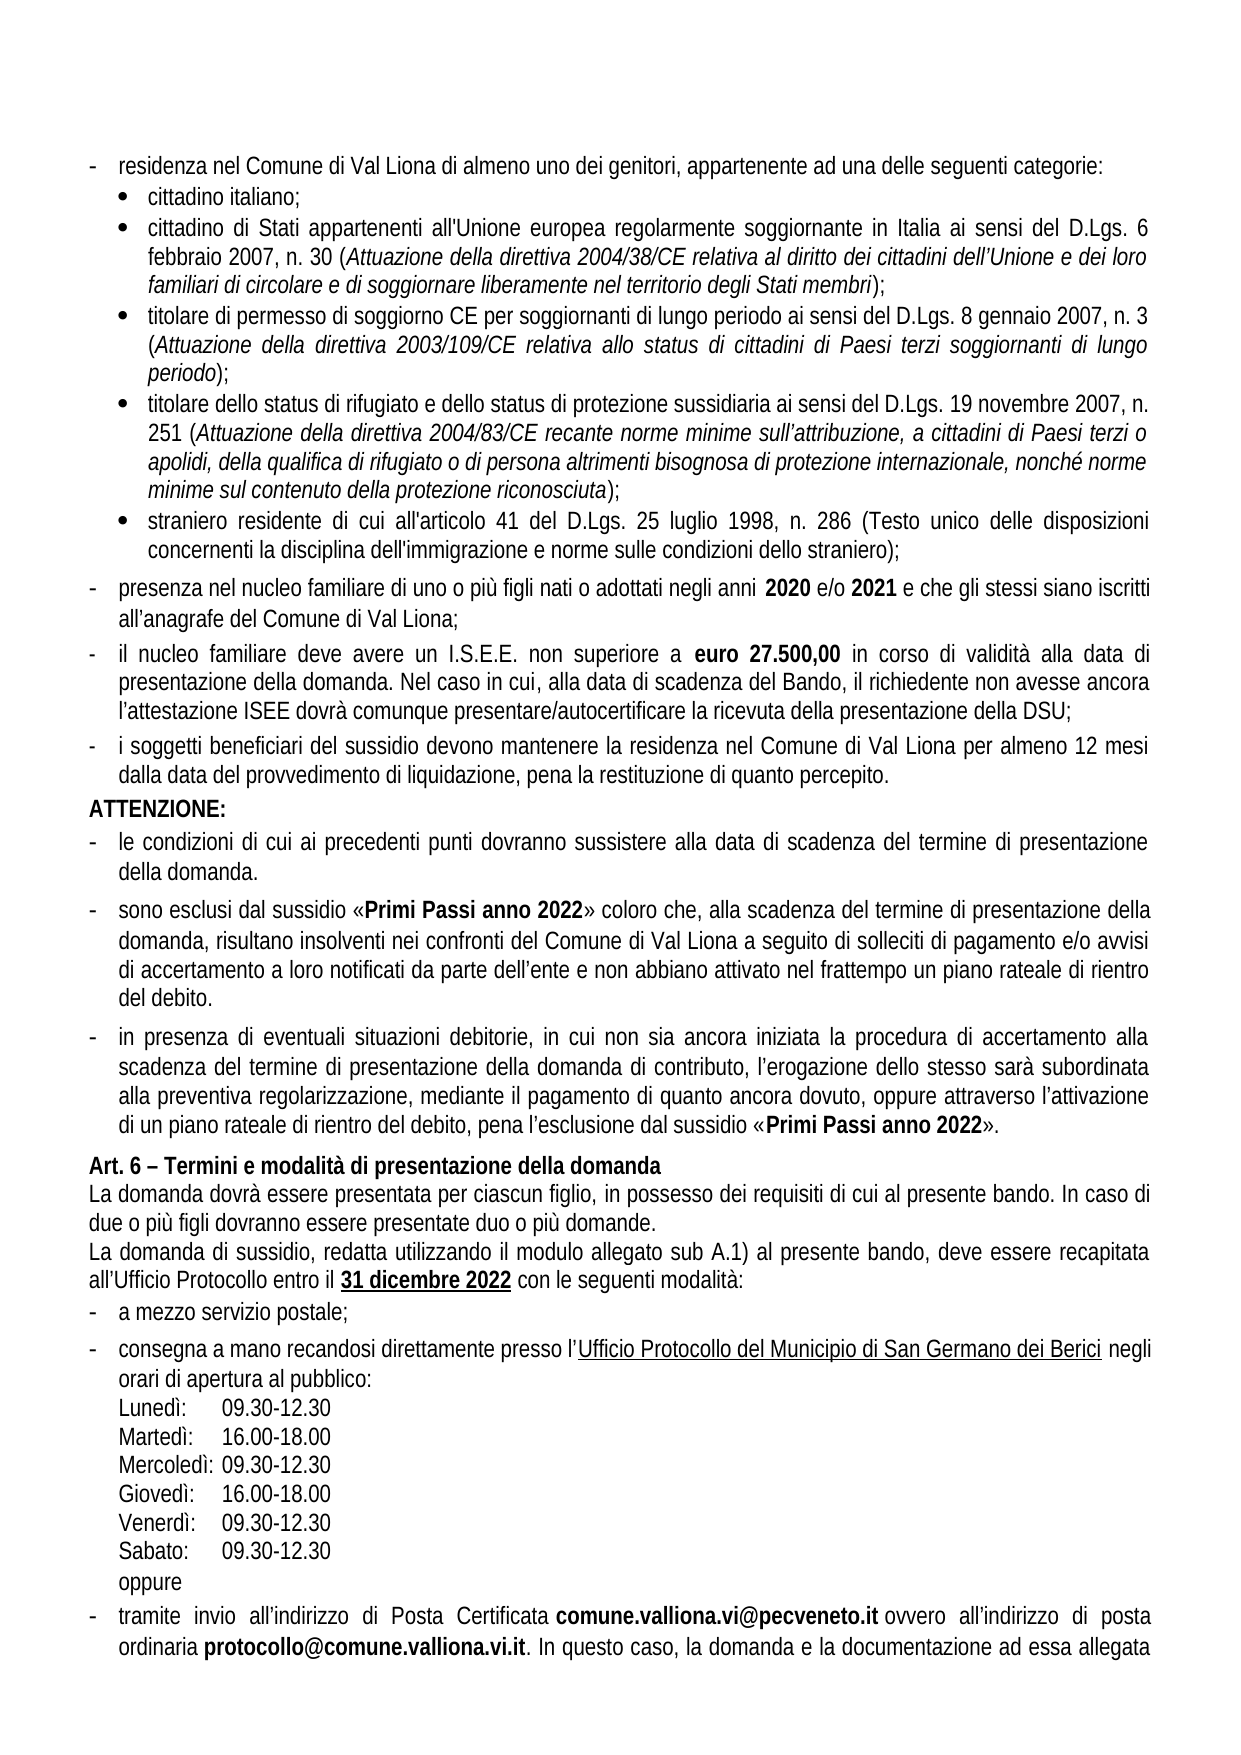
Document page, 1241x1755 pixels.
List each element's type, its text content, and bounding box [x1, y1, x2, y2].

text ATTENZIONE: [89, 794, 1152, 823]
list residenza nel Comune di Val Liona di almeno uno dei genitori, appartenente ad una delle seguenti categorie: [89, 148, 1152, 182]
list straniero residente di cui all'articolo 41 del D.Lgs. 25 luglio 1998, n. 286 (Testo unico delle disposizioni concernenti la disciplina dell'immigrazione e norme sulle condizioni dello straniero); [118, 506, 1152, 563]
list presenza nel nucleo familiare di uno o più figli nati o adottati negli anni 2020 e/o 2021 e che gli stessi siano iscritti all’anagrafe del Comune di Val Liona; [89, 570, 1152, 632]
list tramite invio all’indirizzo di Posta Certificata comune.valliona.vi@pecveneto.it ovvero all’indirizzo di posta ordinaria protocollo@comune.valliona.vi.it. In questo caso, la domanda e la documentazione ad essa allegata [89, 1598, 1152, 1660]
list titolare dello status di rifugiato e dello status di protezione sussidiaria ai sensi del D.Lgs. 19 novembre 2007, n. 251 (Attuazione della direttiva 2004/83/CE recante norme minime sull’attribuzione, a cittadini di Paesi terzi o apolidi, della qualifica di rifugiato o di persona altrimenti bisognosa di protezione internazionale, nonché norme minime sul contenuto della protezione riconosciuta); [118, 389, 1152, 504]
text La domanda dovrà essere presentata per ciascun figlio, in possesso dei requisiti di cui al presente bando. In caso di due o più figli dovranno essere presentate duo o più domande. [89, 1179, 1152, 1237]
list le condizioni di cui ai precedenti punti dovranno sussistere alla data di scadenza del termine di presentazione della domanda. [89, 823, 1152, 886]
text oppure [118, 1567, 1152, 1596]
text La domanda di sussidio, redatta utilizzando il modulo allegato sub A.1) al presente bando, deve essere recapitata all’Ufficio Protocollo entro il 31 dicembre 2022 con le seguenti modalità: [89, 1237, 1152, 1294]
list cittadino italiano; [118, 182, 1152, 211]
list consegna a mano recandosi direttamente presso l’Ufficio Protocollo del Municipio di San Germano dei Berici negli orari di apertura al pubblico: [89, 1330, 1152, 1393]
list in presenza di eventuali situazioni debitorie, in cui non sia ancora iniziata la procedura di accertamento alla scadenza del termine di presentazione della domanda di contributo, l’erogazione dello stesso sarà subordinata alla preventiva regolarizzazione, mediante il pagamento di quanto ancora dovuto, oppure attraverso l’attivazione di un piano rateale di rientro del debito, pena l’esclusione dal sussidio «Primi Passi anno 2022». [89, 1018, 1152, 1138]
list cittadino di Stati appartenenti all'Unione europea regolarmente soggiornante in Italia ai sensi del D.Lgs. 6 febbraio 2007, n. 30 (Attuazione della direttiva 2004/38/CE relativa al diritto dei cittadini dell’Unione e dei loro familiari di circolare e di soggiornare liberamente nel territorio degli Stati membri); [118, 213, 1152, 299]
list il nucleo familiare deve avere un I.S.E.E. non superiore a euro 27.500,00 in corso di validità alla data di presentazione della domanda. Nel caso in cui, alla data di scadenza del Bando, il richiedente non avesse ancora l’attestazione ISEE dovrà comunque presentare/autocertificare la ricevuta della presentazione della DSU; [89, 639, 1152, 725]
list sono esclusi dal sussidio «Primi Passi anno 2022» coloro che, alla scadenza del termine di presentazione della domanda, risultano insolventi nei confronti del Comune di Val Liona a seguito di solleciti di pagamento e/o avvisi di accertamento a loro notificati da parte dell’ente e non abbiano attivato nel frattempo un piano rateale di rientro del debito. [89, 892, 1152, 1012]
list titolare di permesso di soggiorno CE per soggiornanti di lungo periodo ai sensi del D.Lgs. 8 gennaio 2007, n. 3 (Attuazione della direttiva 2003/109/CE relativa allo status di cittadini di Paesi terzi soggiornanti di lungo periodo); [118, 301, 1152, 387]
text Sabato: 09.30-12.30 [118, 1536, 1152, 1565]
text Art. 6 – Termini e modalità di presentazione della domanda [89, 1151, 1152, 1179]
list i soggetti beneficiari del sussidio devono mantenere la residenza nel Comune di Val Liona per almeno 12 mesi dalla data del provvedimento di liquidazione, pena la restituzione di quanto percepito. [89, 731, 1152, 788]
list a mezzo servizio postale; [89, 1294, 1152, 1328]
text Lunedì: 09.30-12.30 Martedì: 16.00-18.00 Mercoledì: 09.30-12.30 Giovedì: 16.00-18.00 Venerdì: 09.30-12.30 [118, 1393, 1152, 1536]
